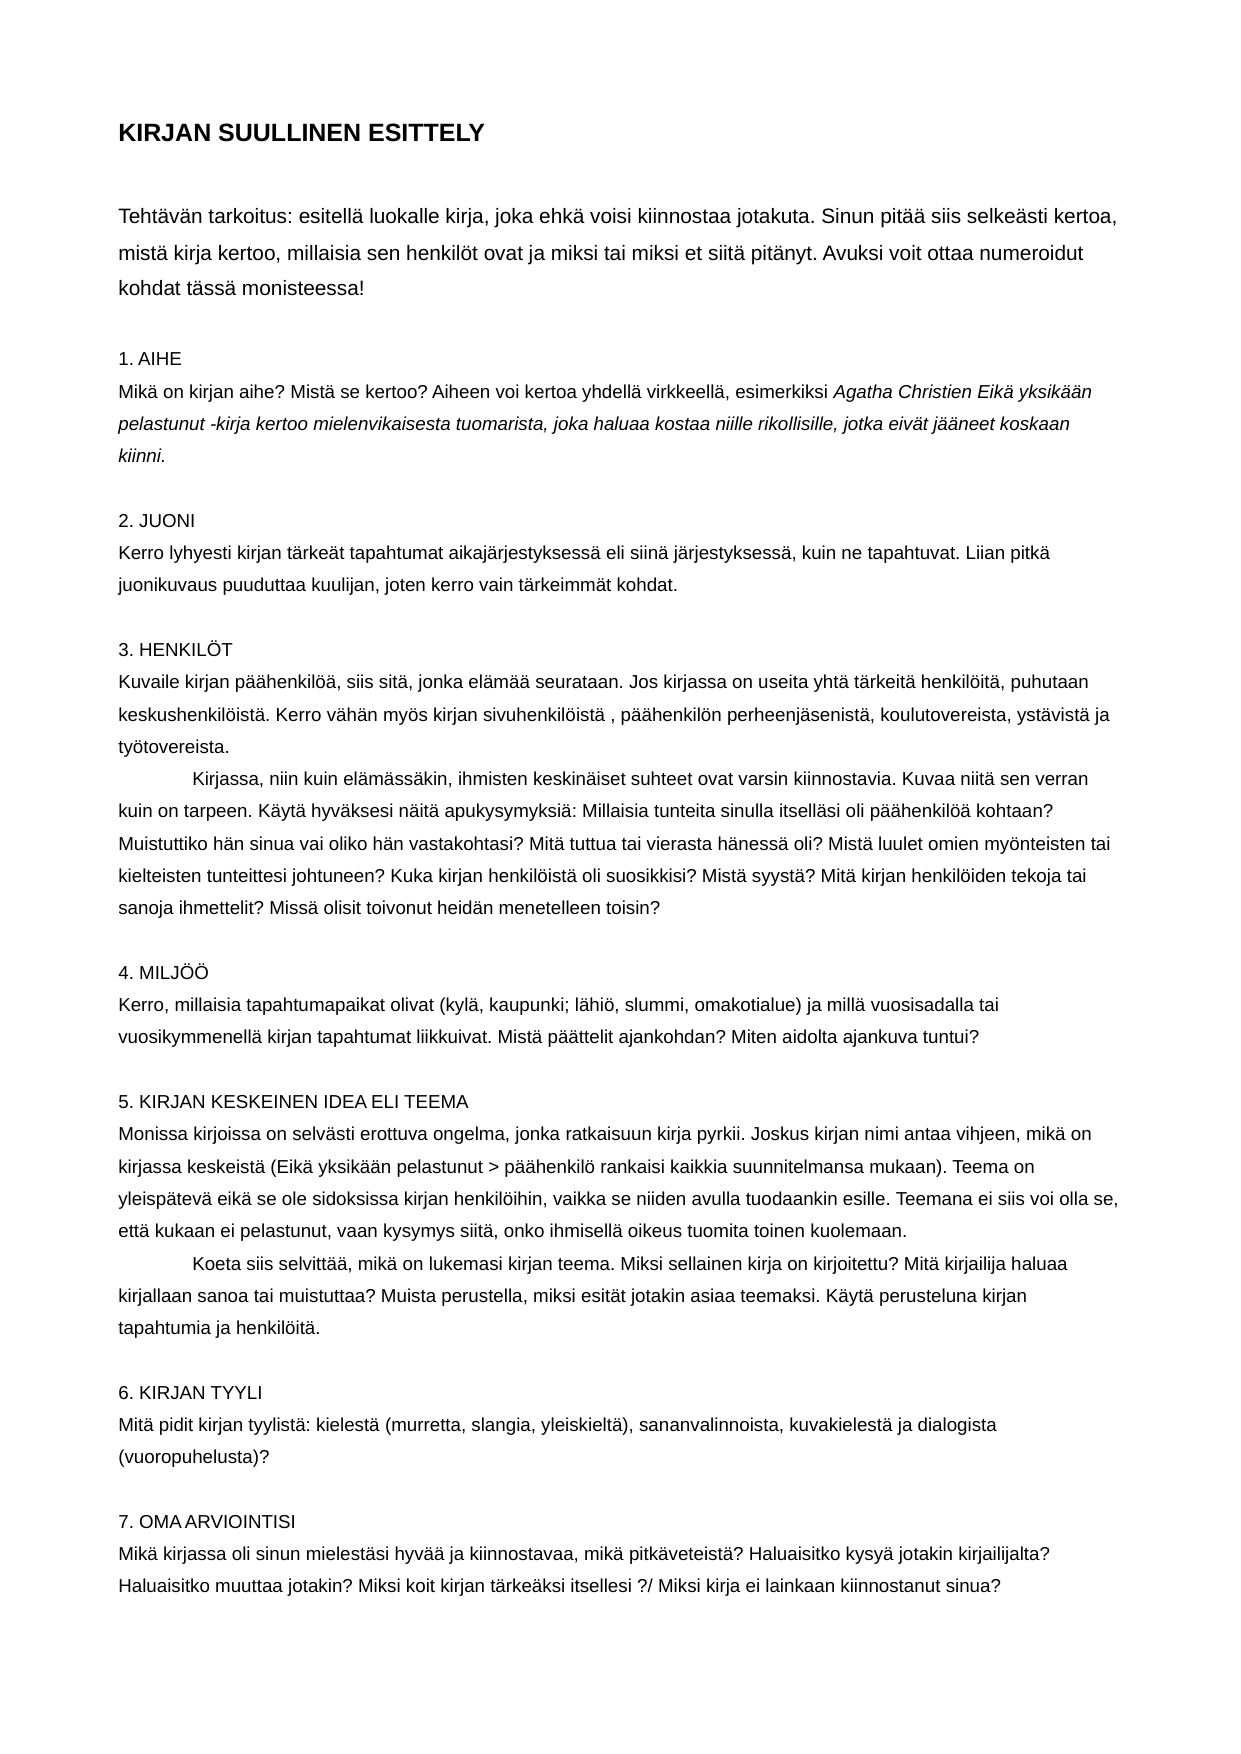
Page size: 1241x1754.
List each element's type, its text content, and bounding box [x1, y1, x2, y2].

text Kerro, millaisia tapahtumapaikat olivat (kylä, kaupunki; lähiö, slummi, omakotialue) ja millä vuosisadalla tai vuosikymmenellä kirjan tapahtumat liikkuivat. Mistä päättelit ajankohdan? Miten aidolta ajankuva tuntui? [118, 994, 1122, 1048]
text 5. KIRJAN KESKEINEN IDEA ELI TEEMA [118, 1091, 1122, 1112]
text KIRJAN SUULLINEN ESITTELY [118, 118, 1122, 147]
text 7. OMA ARVIOINTISI [118, 1511, 1122, 1532]
text Koeta siis selvittää, mikä on lukemasi kirjan teema. Miksi sellainen kirja on kirjoitettu? Mitä kirjailija haluaa kirjallaan sanoa tai muistuttaa? Muista perustella, miksi esität jotakin asiaa teemaksi. Käytä perusteluna kirjan tapahtumia ja henkilöitä. [118, 1252, 1122, 1338]
text 4. MILJÖÖ [118, 962, 1122, 983]
text Kerro lyhyesti kirjan tärkeät tapahtumat aikajärjestyksessä eli siinä järjestyksessä, kuin ne tapahtuvat. Liian pitkä juonikuvaus puuduttaa kuulijan, joten kerro vain tärkeimmät kohdat. [118, 542, 1122, 596]
text Mitä pidit kirjan tyylistä: kielestä (murretta, slangia, yleiskieltä), sananvalinnoista, kuvakielestä ja dialogista (vuoropuhelusta)? [118, 1414, 1122, 1468]
text Mikä on kirjan aihe? Mistä se kertoo? Aiheen voi kertoa yhdellä virkkeellä, esimerkiksi Agatha Christien Eikä yksikään pelastunut -kirja kertoo mielenvikaisesta tuomarista, joka haluaa kostaa niille rikollisille, jotka eivät jääneet koskaan kiinni. [118, 380, 1122, 467]
text Kuvaile kirjan päähenkilöä, siis sitä, jonka elämää seurataan. Jos kirjassa on useita yhtä tärkeitä henkilöitä, puhutaan keskushenkilöistä. Kerro vähän myös kirjan sivuhenkilöistä , päähenkilön perheenjäsenistä, koulutovereista, ystävistä ja työtovereista. [118, 671, 1122, 757]
text Tehtävän tarkoitus: esitellä luokalle kirja, joka ehkä voisi kiinnostaa jotakuta. Sinun pitää siis selkeästi kertoa, mistä kirja kertoo, millaisia sen henkilöt ovat ja miksi tai miksi et siitä pitänyt. Avuksi voit ottaa numeroidut kohdat tässä monisteessa! [118, 204, 1122, 300]
text Monissa kirjoissa on selvästi erottuva ongelma, jonka ratkaisuun kirja pyrkii. Joskus kirjan nimi antaa vihjeen, mikä on kirjassa keskeistä (Eikä yksikään pelastunut > päähenkilö rankaisi kaikkia suunnitelmansa mukaan). Teema on yleispätevä eikä se ole sidoksissa kirjan henkilöihin, vaikka se niiden avulla tuodaankin esille. Teemana ei siis voi olla se, että kukaan ei pelastunut, vaan kysymys siitä, onko ihmisellä oikeus tuomita toinen kuolemaan. [118, 1123, 1122, 1242]
text 6. KIRJAN TYYLI [118, 1381, 1122, 1403]
text Mikä kirjassa oli sinun mielestäsi hyvää ja kiinnostavaa, mikä pitkäveteistä? Haluaisitko kysyä jotakin kirjailijalta? Haluaisitko muuttaa jotakin? Miksi koit kirjan tärkeäksi itsellesi ?/ Miksi kirja ei lainkaan kiinnostanut sinua? [118, 1543, 1122, 1597]
text 3. HENKILÖT [118, 639, 1122, 660]
text 2. JUONI [118, 509, 1122, 531]
text Kirjassa, niin kuin elämässäkin, ihmisten keskinäiset suhteet ovat varsin kiinnostavia. Kuvaa niitä sen verran kuin on tarpeen. Käytä hyväksesi näitä apukysymyksiä: Millaisia tunteita sinulla itselläsi oli päähenkilöä kohtaan? Muistuttiko hän sinua vai oliko hän vastakohtasi? Mitä tuttua tai vierasta hänessä oli? Mistä luulet omien myönteisten tai kielteisten tunteittesi johtuneen? Kuka kirjan henkilöistä oli suosikkisi? Mistä syystä? Mitä kirjan henkilöiden tekoja tai sanoja ihmettelit? Missä olisit toivonut heidän menetelleen toisin? [118, 768, 1122, 919]
text 1. AIHE [118, 348, 1122, 370]
